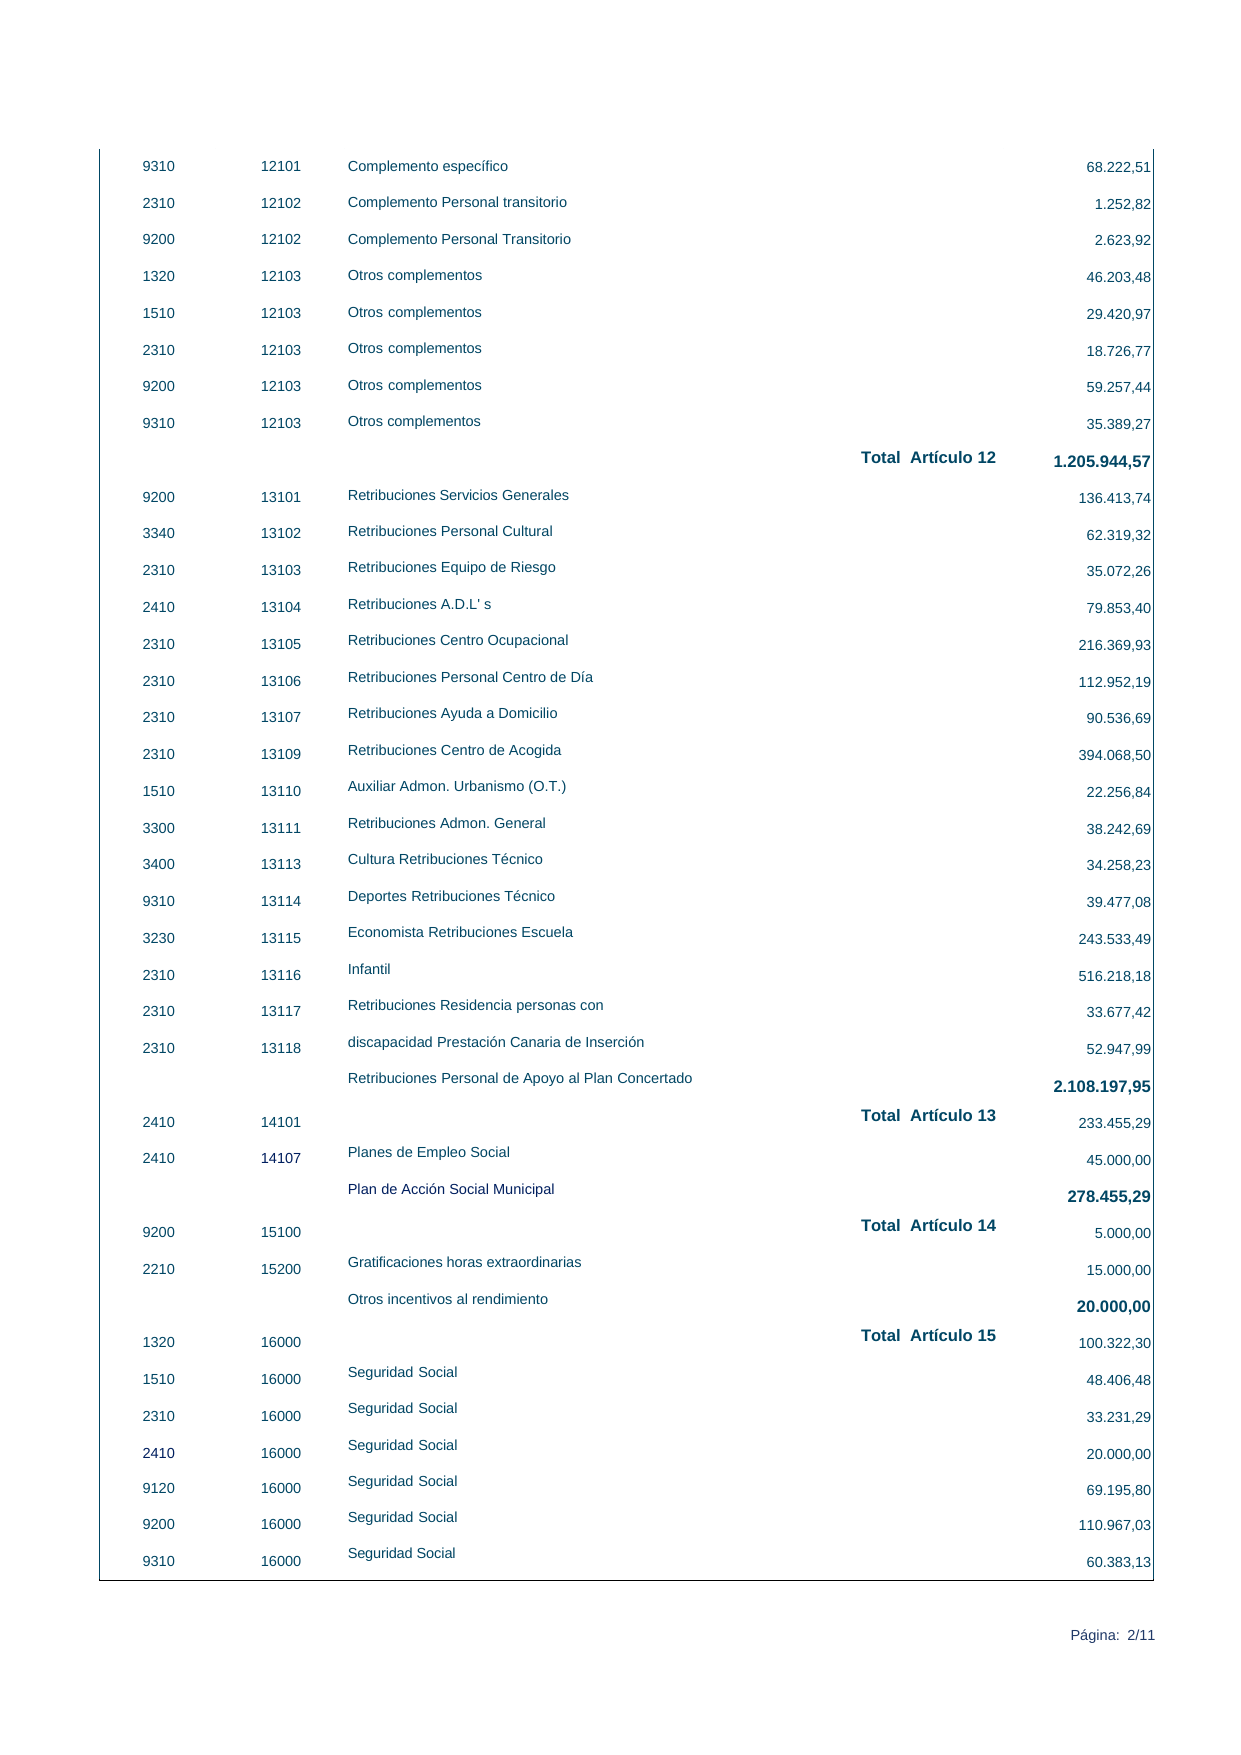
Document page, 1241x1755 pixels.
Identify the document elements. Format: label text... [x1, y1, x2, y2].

text 2310 [140, 1003, 177, 1020]
text 9310 [140, 893, 177, 909]
text 2410 [140, 1113, 177, 1130]
text 13116 [258, 966, 303, 983]
text 33.677,42 [1004, 1004, 1151, 1021]
text 216.369,93 [1004, 636, 1151, 653]
text Retribuciones Residencia personas con discapacidad Prestación Canaria de Inserción [348, 997, 691, 1050]
text 12102 [258, 194, 303, 211]
text 136.413,74 [1004, 489, 1151, 506]
text 2310 [140, 1408, 177, 1424]
text 13114 [258, 893, 303, 909]
text 1320 [140, 268, 177, 284]
text 16000 [258, 1516, 303, 1533]
text 13107 [258, 709, 303, 726]
text 9200 [140, 488, 177, 505]
text 1510 [140, 782, 177, 799]
text 2310 [140, 562, 177, 579]
text 14107 [258, 1150, 303, 1167]
text 9200 [140, 378, 177, 395]
text 22.256,84 [1004, 783, 1151, 800]
text 1.252,82 [1004, 195, 1151, 212]
text 13118 [258, 1040, 303, 1057]
text Gratificaciones horas extraordinarias Otros incentivos al rendimiento [348, 1254, 583, 1307]
text 35.072,26 [1004, 563, 1151, 580]
text Seguridad Social Seguridad Social Seguridad Social Seguridad Social Seguridad Social Seguridad Social [348, 1364, 457, 1561]
text 13104 [258, 599, 303, 615]
text 9310 [140, 1553, 177, 1569]
text 3400 [140, 856, 177, 873]
text 394.068,50 [1004, 747, 1151, 763]
text 13111 [258, 819, 303, 836]
text Página: 2/11 [1070, 1626, 1157, 1643]
text 2.623,92 [1004, 232, 1151, 249]
text 13117 [258, 1003, 303, 1020]
text 15.000,00 [1004, 1262, 1151, 1278]
text 16000 [258, 1408, 303, 1424]
text Retribuciones Personal Centro de Día Retribuciones Ayuda a Domicilio Retribuciones Centro de Acogida Auxiliar Admon. Urbanismo (O.T.) Retribuciones Admon. General Cultura Retribuciones Técnico Deportes Retribuciones Técnico Economista Retribuciones Escuela Infantil [348, 669, 597, 977]
text 2310 [140, 709, 177, 726]
text 39.477,08 [1004, 894, 1151, 911]
text 2310 [140, 672, 177, 689]
text 1510 [140, 304, 177, 321]
text 34.258,23 [1004, 857, 1151, 874]
text 15200 [258, 1260, 303, 1277]
text 68.222,51 [1004, 158, 1151, 175]
text 5.000,00 [1004, 1225, 1151, 1242]
text 14101 [258, 1113, 303, 1130]
text 13105 [258, 635, 303, 652]
text 2.108.197,95 [1004, 1076, 1151, 1096]
text 59.257,44 [1004, 379, 1151, 396]
text 33.231,29 [1004, 1409, 1151, 1426]
text 79.853,40 [1004, 600, 1151, 617]
text 13109 [258, 746, 303, 762]
text Plan de Acción Social Municipal [348, 1180, 1004, 1197]
text 52.947,99 [1004, 1041, 1151, 1058]
text 60.383,13 [1004, 1554, 1151, 1571]
text 9200 [140, 231, 177, 248]
text 2410 [140, 1444, 177, 1461]
text 2310 [140, 746, 177, 762]
text 46.203,48 [1004, 269, 1151, 286]
text Otros complementos Otros complementos Otros complementos Otros complementos [348, 303, 482, 429]
text 35.389,27 [1004, 416, 1151, 433]
text 16000 [258, 1480, 303, 1497]
text 12103 [258, 304, 303, 321]
text 516.218,18 [1004, 967, 1151, 984]
text Total Artículo 15 [861, 1327, 1004, 1345]
text 12103 [258, 268, 303, 284]
text 1320 [140, 1334, 177, 1351]
text 45.000,00 [1004, 1151, 1151, 1168]
text 9200 [140, 1224, 177, 1241]
text 29.420,97 [1004, 306, 1151, 322]
text Retribuciones Servicios Generales Retribuciones Personal Cultural Retribuciones Equipo de Riesgo Retribuciones A.D.L' s Retribuciones Centro Ocupacional [348, 486, 571, 649]
text 3230 [140, 929, 177, 946]
text 9310 [140, 415, 177, 432]
text 16000 [258, 1444, 303, 1461]
text 2310 [140, 194, 177, 211]
text 20.000,00 [1004, 1297, 1151, 1316]
text Complemento específico Complemento Personal transitorio Complemento Personal Transitorio Otros complementos [348, 157, 573, 284]
text 2310 [140, 1040, 177, 1057]
text 16000 [258, 1371, 303, 1387]
text 1510 [140, 1371, 177, 1387]
text 38.242,69 [1004, 820, 1151, 837]
text 12101 [258, 157, 303, 174]
text 9120 [140, 1480, 177, 1497]
text 48.406,48 [1004, 1372, 1151, 1389]
text 16000 [258, 1334, 303, 1351]
text 13115 [258, 929, 303, 946]
text 90.536,69 [1004, 710, 1151, 727]
text 15100 [258, 1224, 303, 1241]
text 13110 [258, 782, 303, 799]
text Total Artículo 13 [861, 1106, 1004, 1125]
text Retribuciones Personal de Apoyo al Plan Concertado [348, 1070, 1004, 1087]
text 12102 [258, 231, 303, 248]
text 9310 [140, 157, 177, 174]
text 13103 [258, 562, 303, 579]
text 1.205.944,57 [1004, 451, 1151, 471]
text 3340 [140, 525, 177, 542]
text 20.000,00 [1004, 1446, 1151, 1462]
text 2210 [140, 1260, 177, 1277]
text Total Artículo 12 [861, 449, 1004, 467]
text 12103 [258, 378, 303, 395]
text 69.195,80 [1004, 1481, 1151, 1498]
text 18.726,77 [1004, 342, 1151, 359]
text 112.952,19 [1004, 673, 1151, 690]
text 16000 [258, 1553, 303, 1569]
text 110.967,03 [1004, 1517, 1151, 1534]
text 2310 [140, 966, 177, 983]
text 13102 [258, 525, 303, 542]
text 13106 [258, 672, 303, 689]
text 12103 [258, 341, 303, 358]
text 100.322,30 [1004, 1335, 1151, 1352]
text 2310 [140, 341, 177, 358]
text 233.455,29 [1004, 1114, 1151, 1131]
text 62.319,32 [1004, 526, 1151, 543]
text 2410 [140, 599, 177, 615]
text Total Artículo 14 [861, 1216, 1004, 1235]
text Planes de Empleo Social [348, 1144, 1004, 1160]
text 243.533,49 [1004, 931, 1151, 947]
text 2310 [140, 635, 177, 652]
text 9200 [140, 1516, 177, 1533]
text 278.455,29 [1004, 1187, 1151, 1206]
text 3300 [140, 819, 177, 836]
text 13113 [258, 856, 303, 873]
text 12103 [258, 415, 303, 432]
text 13101 [258, 488, 303, 505]
text 2410 [140, 1150, 177, 1167]
